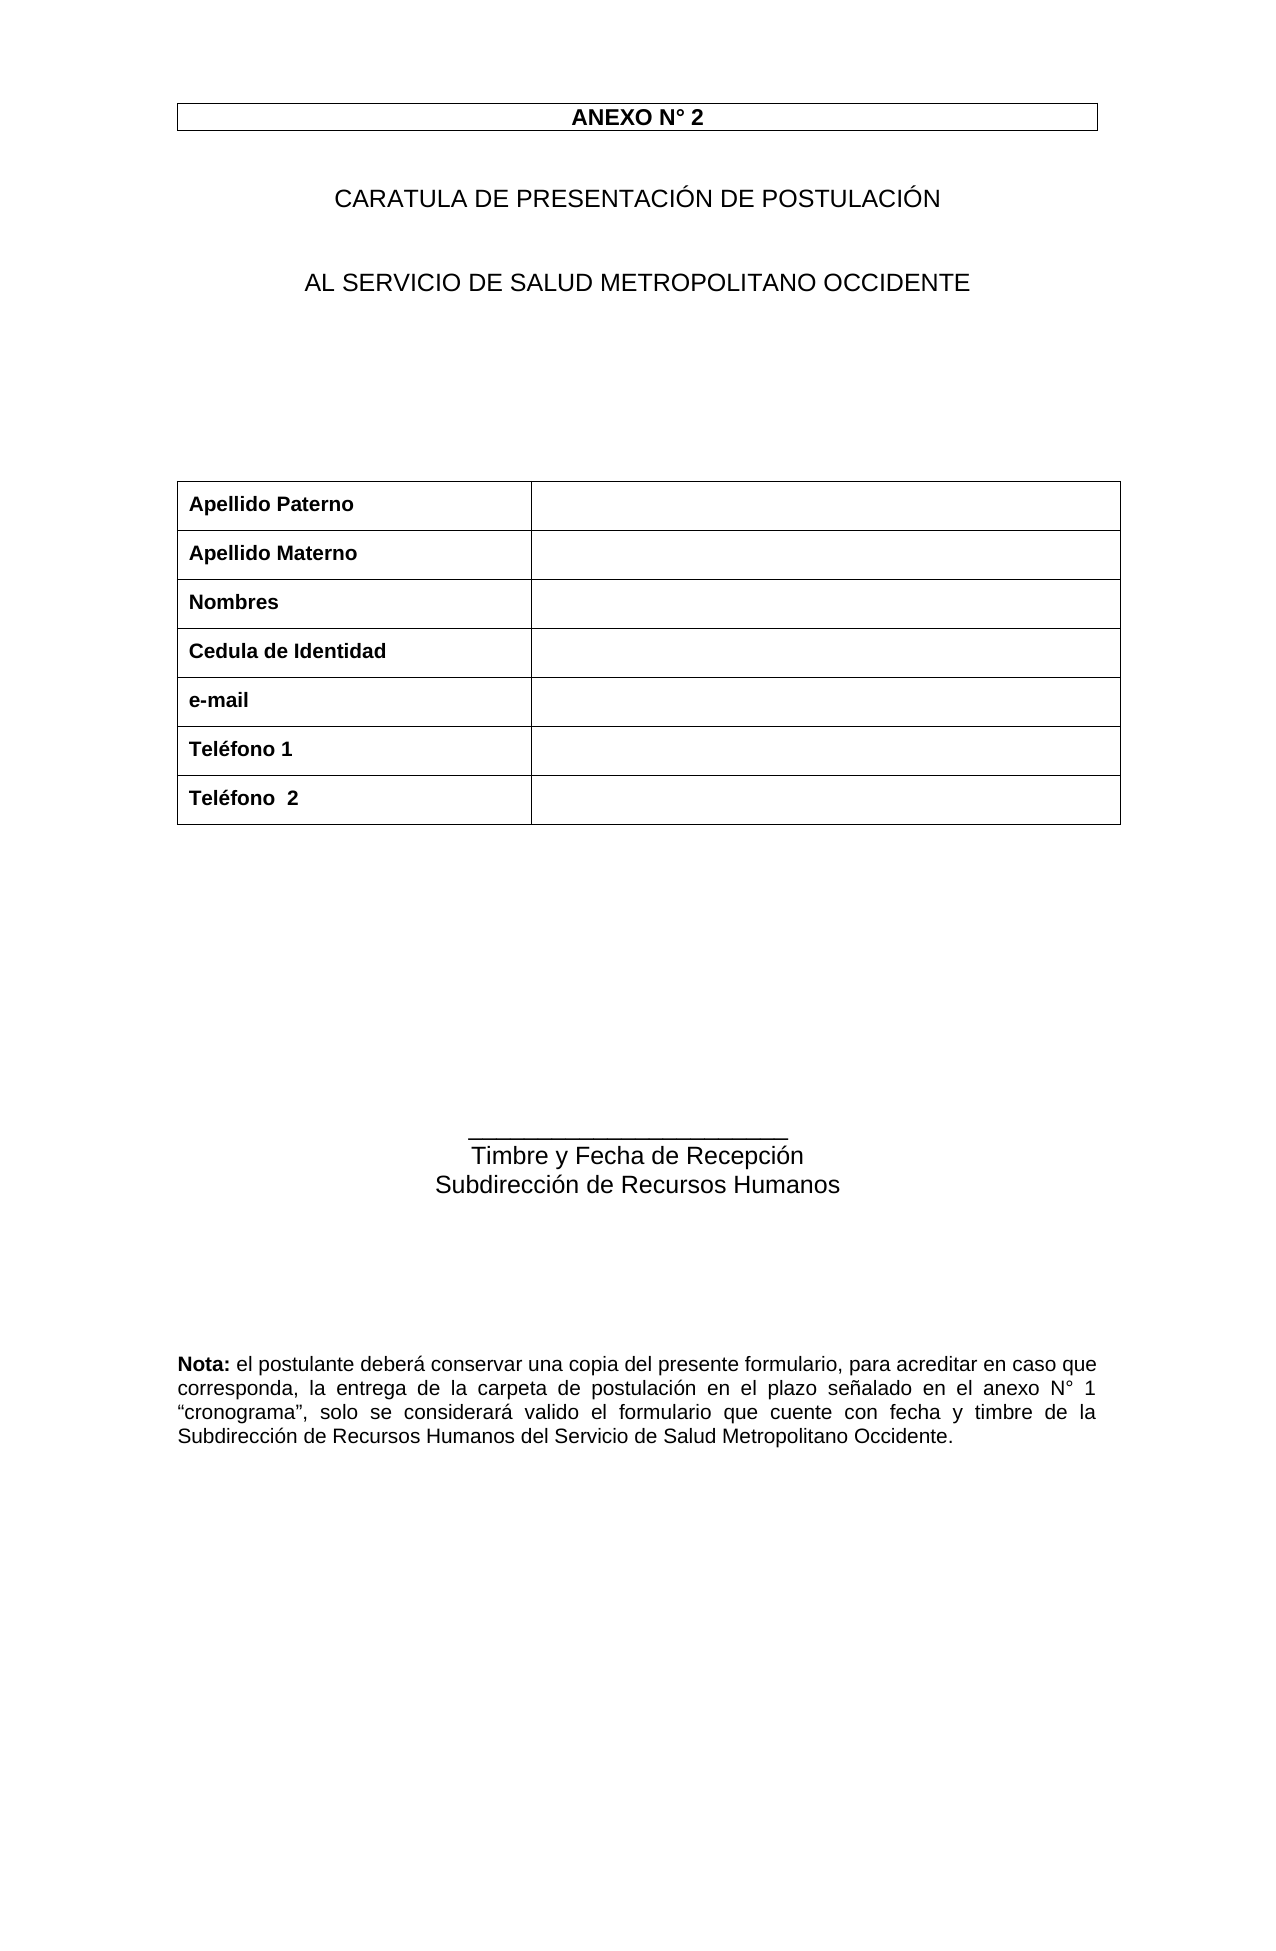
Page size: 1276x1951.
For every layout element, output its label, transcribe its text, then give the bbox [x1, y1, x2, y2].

text Nota: el postulante deberá conservar una copia del presente formulario, para acreditar en caso que corresponda, la entrega de la carpeta de postulación en el plazo señalado en el anexo N° 1 “cronograma”, solo se considerará valido el formulario que cuente con fecha y timbre de la Subdirección de Recursos Humanos del Servicio de Salud Metropolitano Occidente. [177, 1352, 1098, 1447]
table_cell e-mail [178, 678, 531, 726]
table_cell Nombres [178, 580, 531, 628]
text Timbre y Fecha de Recepción [177, 1141, 1098, 1169]
text _______________________ [177, 1112, 1098, 1141]
table_header [532, 482, 1120, 530]
table_cell [532, 629, 1120, 677]
text ANEXO N° 2 [178, 104, 1097, 130]
table_cell [532, 580, 1120, 628]
text AL SERVICIO DE SALUD METROPOLITANO OCCIDENTE [177, 268, 1098, 296]
table_cell [532, 531, 1120, 579]
table_cell Apellido Materno [178, 531, 531, 579]
table_cell [532, 727, 1120, 774]
table_cell Teléfono 1 [178, 727, 531, 774]
table_cell Cedula de Identidad [178, 629, 531, 677]
text Subdirección de Recursos Humanos [177, 1169, 1098, 1198]
table_cell [532, 678, 1120, 726]
table_cell Teléfono 2 [178, 776, 531, 823]
table_header Apellido Paterno [178, 482, 531, 530]
table_cell [532, 776, 1120, 823]
text CARATULA DE PRESENTACIÓN DE POSTULACIÓN [177, 184, 1098, 212]
